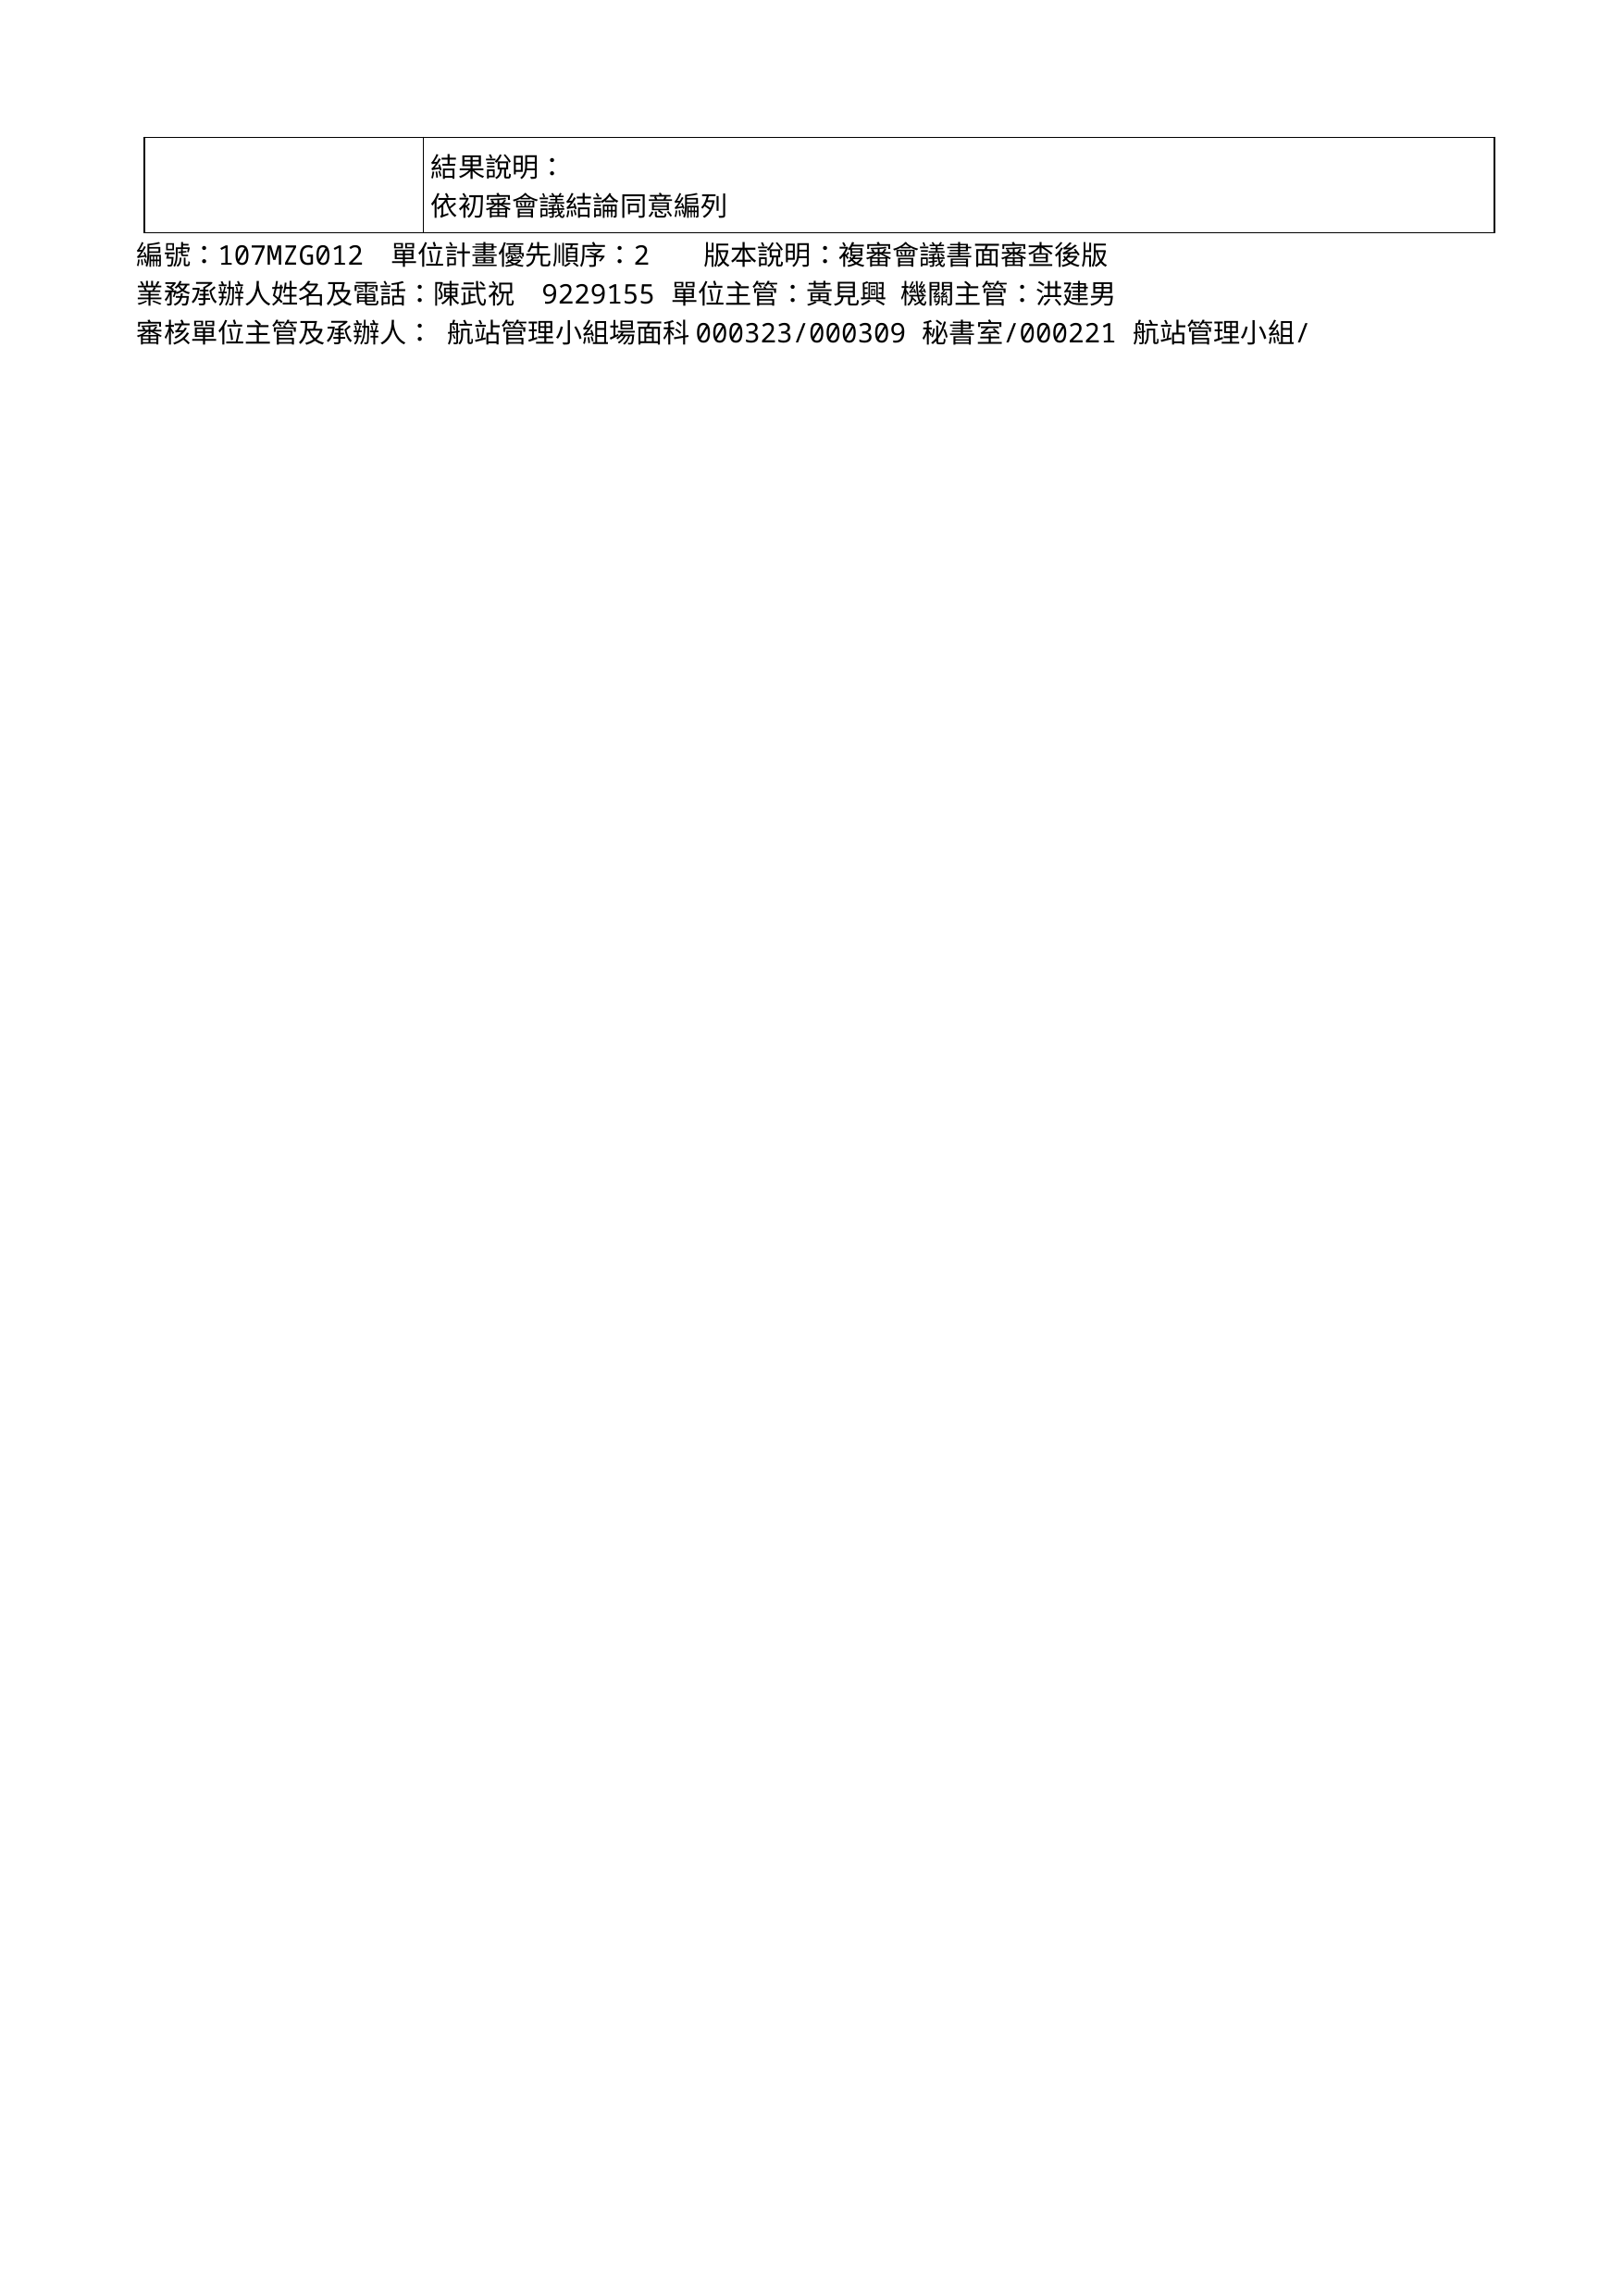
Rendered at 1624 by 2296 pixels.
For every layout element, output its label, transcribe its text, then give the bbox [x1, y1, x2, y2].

table_cell 結果說明： 依初審會議結論同意編列 [424, 138, 1494, 232]
table_cell [145, 138, 423, 232]
text 編號：107MZG012 單位計畫優先順序：2 版本說明：複審會議書面審查後版 [137, 233, 1486, 272]
text 業務承辦人姓名及電話：陳武祝 9229155 單位主管：黃見興 機關主管：洪建男 [137, 272, 1486, 312]
text 審核單位主管及承辦人： 航站管理小組場面科000323/000309 秘書室/000221 航站管理小組/ [137, 312, 1486, 351]
